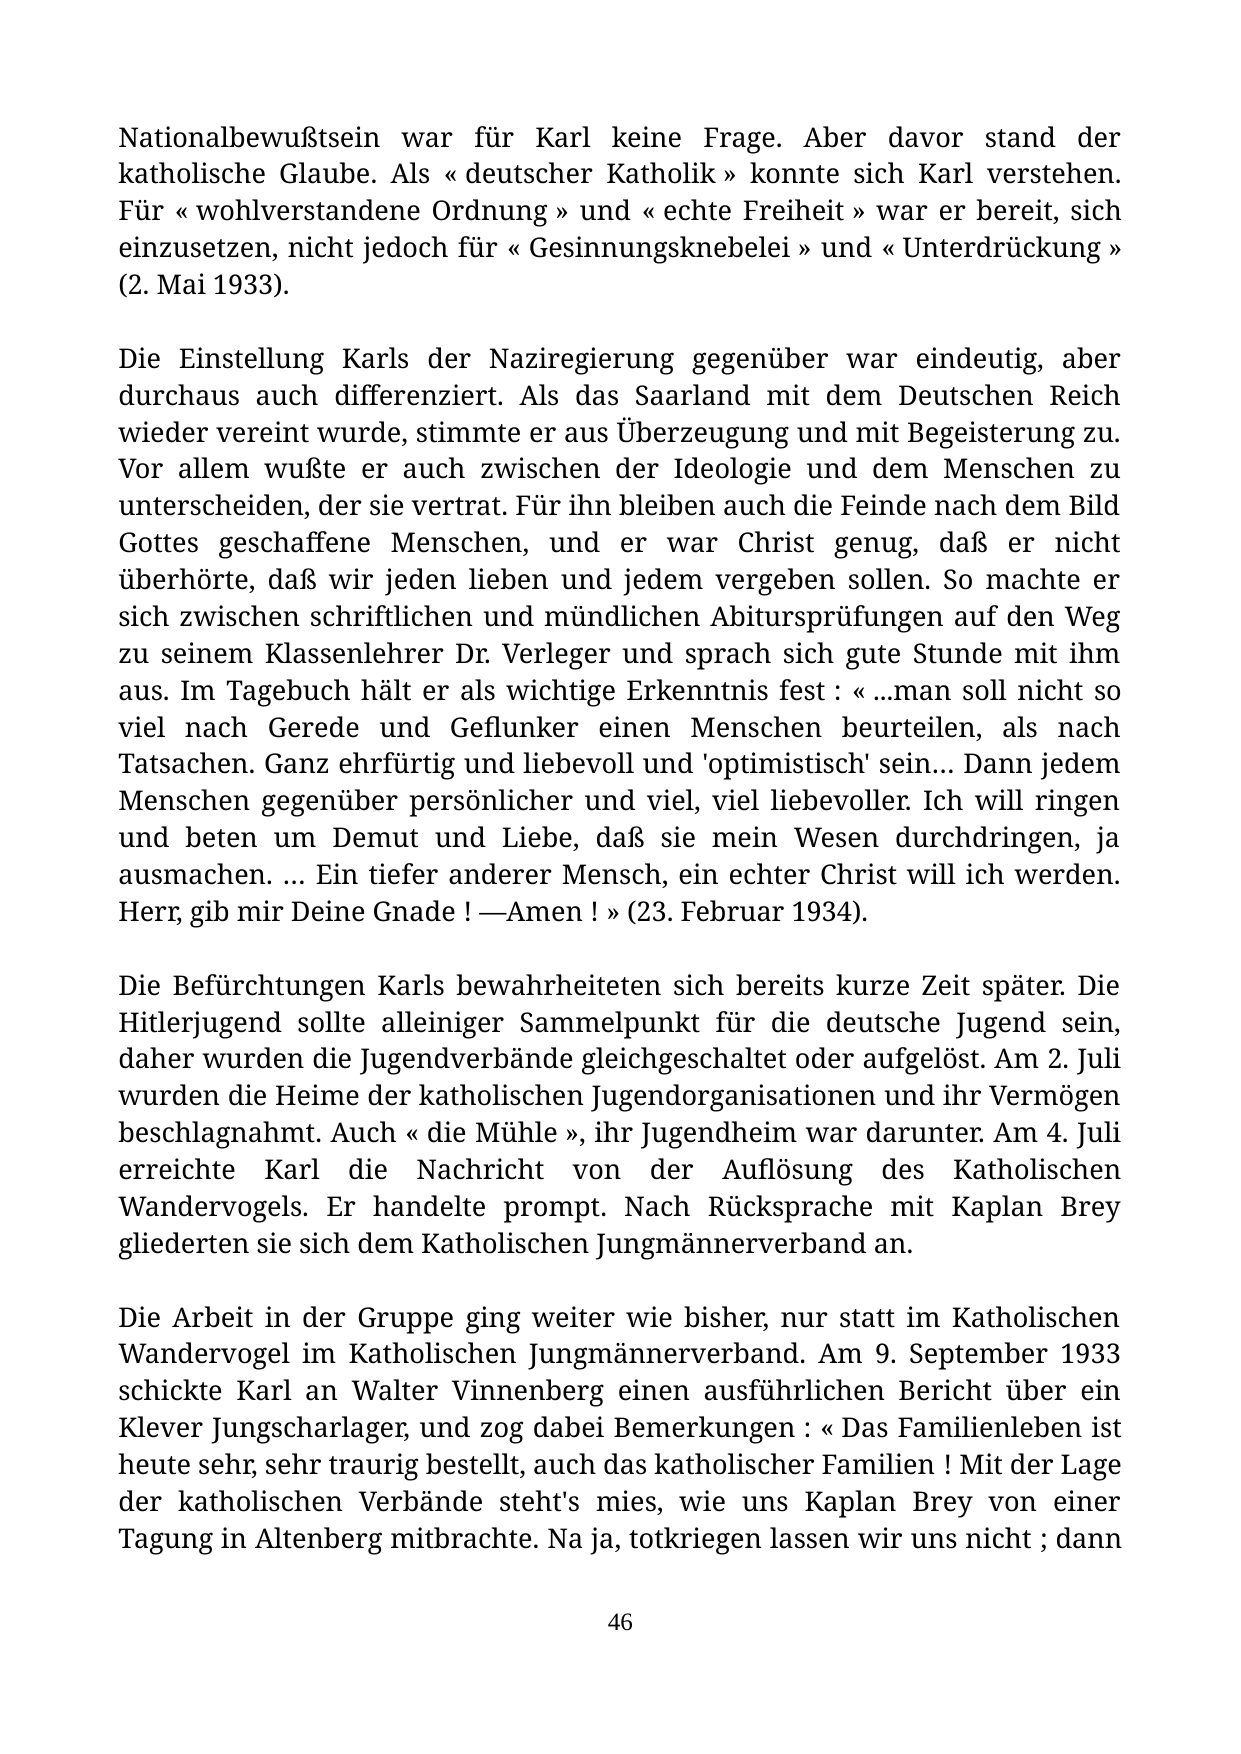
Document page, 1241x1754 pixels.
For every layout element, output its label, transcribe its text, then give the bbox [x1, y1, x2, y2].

text Die Befürchtungen Karls bewahrheiteten sich bereits kurze Zeit später. Die Hitlerjugend sollte alleiniger Sammelpunkt für die deutsche Jugend sein, daher wurden die Jugendverbände gleichgeschaltet oder aufgelöst. Am 2. Juli wurden die Heime der katholischen Jugendorganisationen und ihr Vermögen beschlagnahmt. Auch « die Mühle », ihr Jugendheim war darunter. Am 4. Juli erreichte Karl die Nachricht von der Auflösung des Katholischen Wandervogels. Er handelte prompt. Nach Rücksprache mit Kaplan Brey gliederten sie sich dem Katholischen Jungmännerverband an. [118, 966, 1122, 1261]
text Die Arbeit in der Gruppe ging weiter wie bisher, nur statt im Katholischen Wandervogel im Katholischen Jungmännerverband. Am 9. September 1933 schickte Karl an Walter Vinnenberg einen ausführlichen Bericht über ein Klever Jungscharlager, und zog dabei Bemerkungen : « Das Familienleben ist heute sehr, sehr traurig bestellt, auch das katholischer Familien ! Mit der Lage der katholischen Verbände steht's mies, wie uns Kaplan Brey von einer Tagung in Altenberg mitbrachte. Na ja, totkriegen lassen wir uns nicht ; dann [118, 1298, 1122, 1556]
text Die Einstellung Karls der Naziregierung gegenüber war eindeutig, aber durchaus auch differenziert. Als das Saarland mit dem Deutschen Reich wieder vereint wurde, stimmte er aus Überzeugung und mit Begeisterung zu. Vor allem wußte er auch zwischen der Ideologie und dem Menschen zu unterscheiden, der sie vertrat. Für ihn bleiben auch die Feinde nach dem Bild Gottes geschaffene Menschen, und er war Christ genug, daß er nicht überhörte, daß wir jeden lieben und jedem vergeben sollen. So machte er sich zwischen schriftlichen und mündlichen Abitursprüfungen auf den Weg zu seinem Klassenlehrer Dr. Verleger und sprach sich gute Stunde mit ihm aus. Im Tagebuch hält er als wichtige Erkenntnis fest : « ...man soll nicht so viel nach Gerede und Geflunker einen Menschen beurteilen, als nach Tatsachen. Ganz ehrfürtig und liebevoll und 'optimistisch' sein… Dann jedem Menschen gegenüber persönlicher und viel, viel liebevoller. Ich will ringen und beten um Demut und Liebe, daß sie mein Wesen durchdringen, ja ausmachen. … Ein tiefer anderer Mensch, ein echter Christ will ich werden. Herr, gib mir Deine Gnade ! —Amen ! » (23. Februar 1934). [118, 339, 1122, 929]
text Nationalbewußtsein war für Karl keine Frage. Aber davor stand der katholische Glaube. Als « deutscher Katholik » konnte sich Karl verstehen. Für « wohlverstandene Ordnung » und « echte Freiheit » war er bereit, sich einzusetzen, nicht jedoch für « Gesinnungsknebelei » und « Unterdrückung » (2. Mai 1933). [118, 118, 1122, 302]
